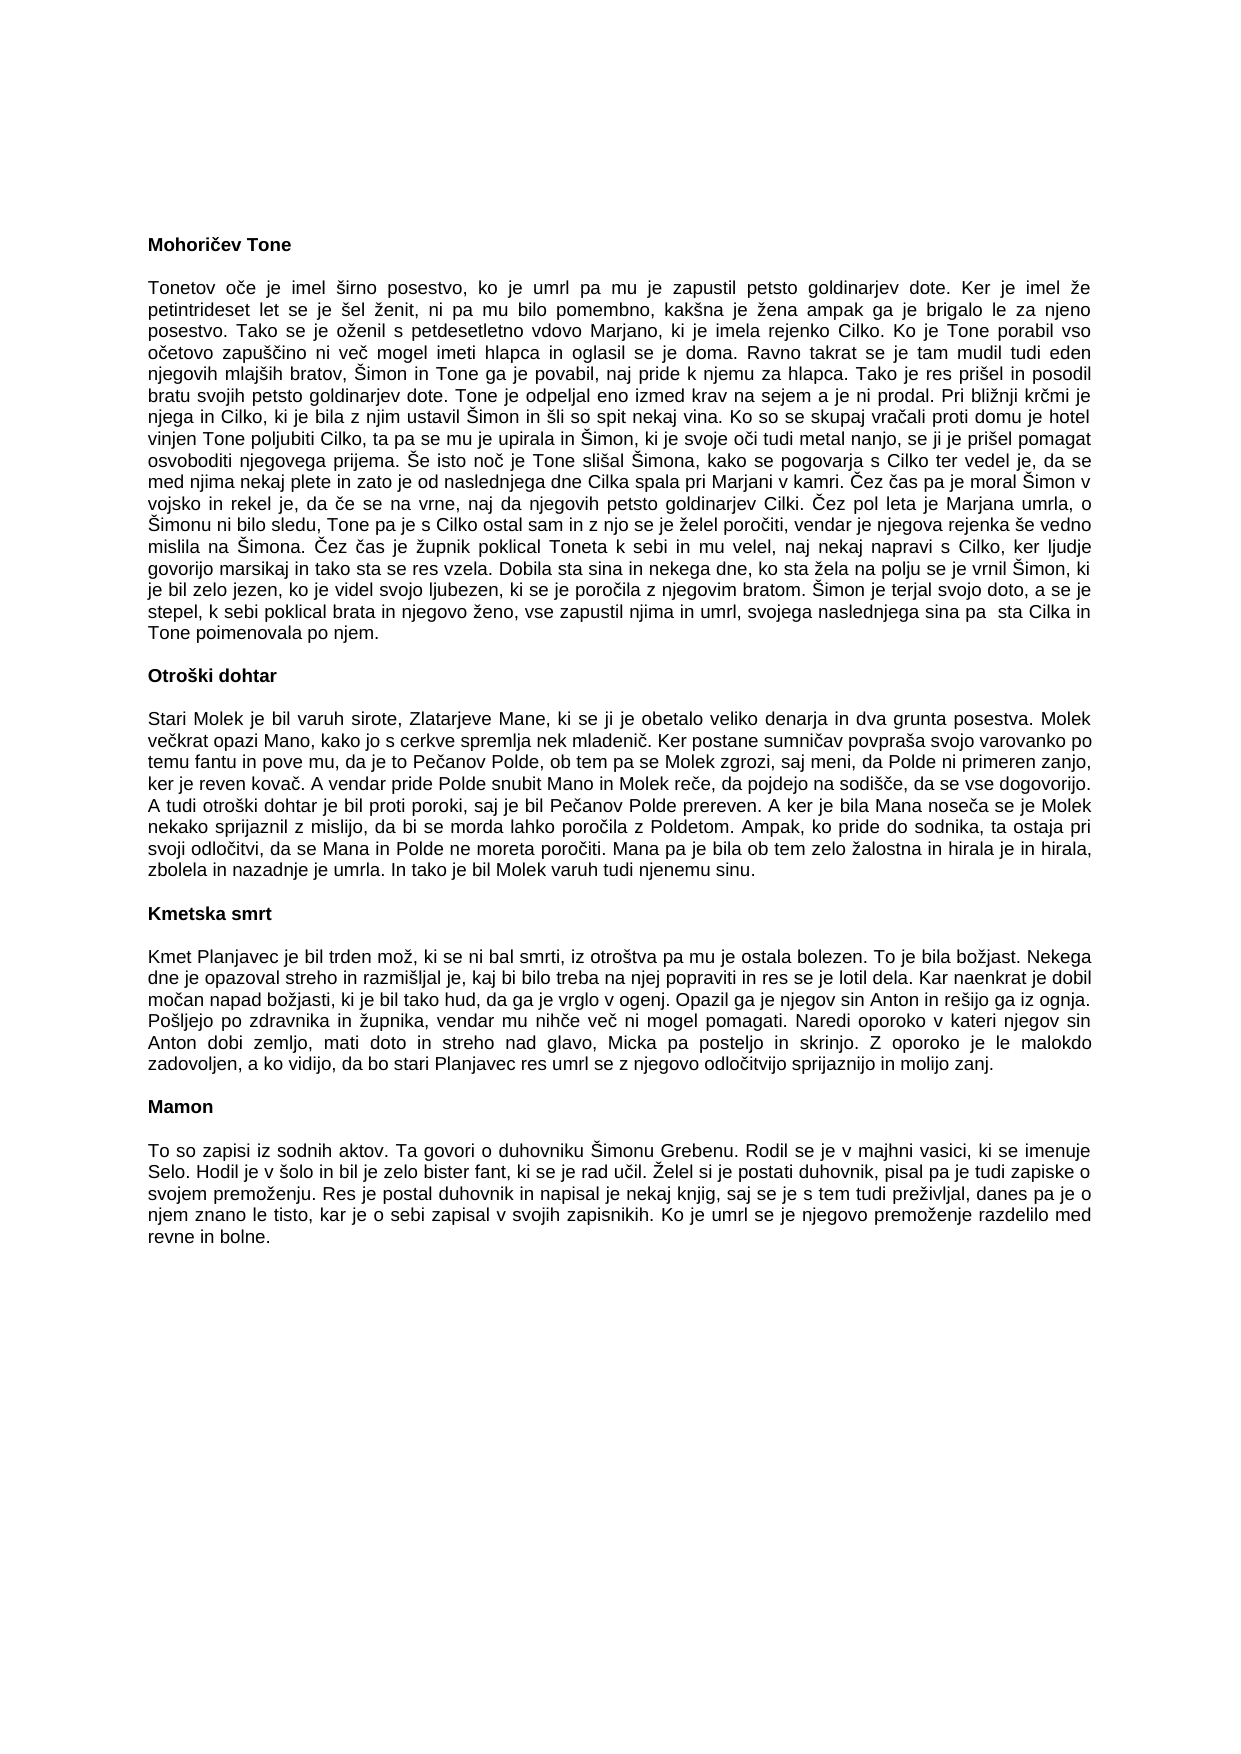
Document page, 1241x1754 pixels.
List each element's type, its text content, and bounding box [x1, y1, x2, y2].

text Stari Molek je bil varuh sirote, Zlatarjeve Mane, ki se ji je obetalo veliko denarja in dva grunta posestva. Molek večkrat opazi Mano, kako jo s cerkve spremlja nek mladenič. Ker postane sumničav povpraša svojo varovanko po temu fantu in pove mu, da je to Pečanov Polde, ob tem pa se Molek zgrozi, saj meni, da Polde ni primeren zanjo, ker je reven kovač. A vendar pride Polde snubit Mano in Molek reče, da pojdejo na sodišče, da se vse dogovorijo. A tudi otroški dohtar je bil proti poroki, saj je bil Pečanov Polde prereven. A ker je bila Mana noseča se je Molek nekako sprijaznil z mislijo, da bi se morda lahko poročila z Poldetom. Ampak, ko pride do sodnika, ta ostaja pri svoji odločitvi, da se Mana in Polde ne moreta poročiti. Mana pa je bila ob tem zelo žalostna in hirala je in hirala, zbolela in nazadnje je umrla. In tako je bil Molek varuh tudi njenemu sinu. [148, 708, 1093, 881]
text Otroški dohtar [148, 665, 1093, 687]
text Tonetov oče je imel širno posestvo, ko je umrl pa mu je zapustil petsto goldinarjev dote. Ker je imel že petintrideset let se je šel ženit, ni pa mu bilo pomembno, kakšna je žena ampak ga je brigalo le za njeno posestvo. Tako se je oženil s petdesetletno vdovo Marjano, ki je imela rejenko Cilko. Ko je Tone porabil vso očetovo zapuščino ni več mogel imeti hlapca in oglasil se je doma. Ravno takrat se je tam mudil tudi eden njegovih mlajših bratov, Šimon in Tone ga je povabil, naj pride k njemu za hlapca. Tako je res prišel in posodil bratu svojih petsto goldinarjev dote. Tone je odpeljal eno izmed krav na sejem a je ni prodal. Pri bližnji krčmi je njega in Cilko, ki je bila z njim ustavil Šimon in šli so spit nekaj vina. Ko so se skupaj vračali proti domu je hotel vinjen Tone poljubiti Cilko, ta pa se mu je upirala in Šimon, ki je svoje oči tudi metal nanjo, se ji je prišel pomagat osvoboditi njegovega prijema. Še isto noč je Tone slišal Šimona, kako se pogovarja s Cilko ter vedel je, da se med njima nekaj plete in zato je od naslednjega dne Cilka spala pri Marjani v kamri. Čez čas pa je moral Šimon v vojsko in rekel je, da če se na vrne, naj da njegovih petsto goldinarjev Cilki. Čez pol leta je Marjana umrla, o Šimonu ni bilo sledu, Tone pa je s Cilko ostal sam in z njo se je želel poročiti, vendar je njegova rejenka še vedno mislila na Šimona. Čez čas je župnik poklical Toneta k sebi in mu velel, naj nekaj napravi s Cilko, ker ljudje govorijo marsikaj in tako sta se res vzela. Dobila sta sina in nekega dne, ko sta žela na polju se je vrnil Šimon, ki je bil zelo jezen, ko je videl svojo ljubezen, ki se je poročila z njegovim bratom. Šimon je terjal svojo doto, a se je stepel, k sebi poklical brata in njegovo ženo, vse zapustil njima in umrl, svojega naslednjega sina pa sta Cilka in Tone poimenovala po njem. [148, 277, 1093, 643]
text Kmet Planjavec je bil trden mož, ki se ni bal smrti, iz otroštva pa mu je ostala bolezen. To je bila božjast. Nekega dne je opazoval streho in razmišljal je, kaj bi bilo treba na njej popraviti in res se je lotil dela. Kar naenkrat je dobil močan napad božjasti, ki je bil tako hud, da ga je vrglo v ogenj. Opazil ga je njegov sin Anton in rešijo ga iz ognja. Pošljejo po zdravnika in župnika, vendar mu nihče več ni mogel pomagati. Naredi oporoko v kateri njegov sin Anton dobi zemljo, mati doto in streho nad glavo, Micka pa posteljo in skrinjo. Z oporoko je le malokdo zadovoljen, a ko vidijo, da bo stari Planjavec res umrl se z njegovo odločitvijo sprijaznijo in molijo zanj. [148, 945, 1093, 1075]
text To so zapisi iz sodnih aktov. Ta govori o duhovniku Šimonu Grebenu. Rodil se je v majhni vasici, ki se imenuje Selo. Hodil je v šolo in bil je zelo bister fant, ki se je rad učil. Želel si je postati duhovnik, pisal pa je tudi zapiske o svojem premoženju. Res je postal duhovnik in napisal je nekaj knjig, saj se je s tem tudi preživljal, danes pa je o njem znano le tisto, kar je o sebi zapisal v svojih zapisnikih. Ko je umrl se je njegovo premoženje razdelilo med revne in bolne. [148, 1139, 1093, 1247]
text Kmetska smrt [148, 902, 1093, 924]
text Mohoričev Tone [148, 234, 1093, 255]
text Mamon [148, 1096, 1093, 1118]
